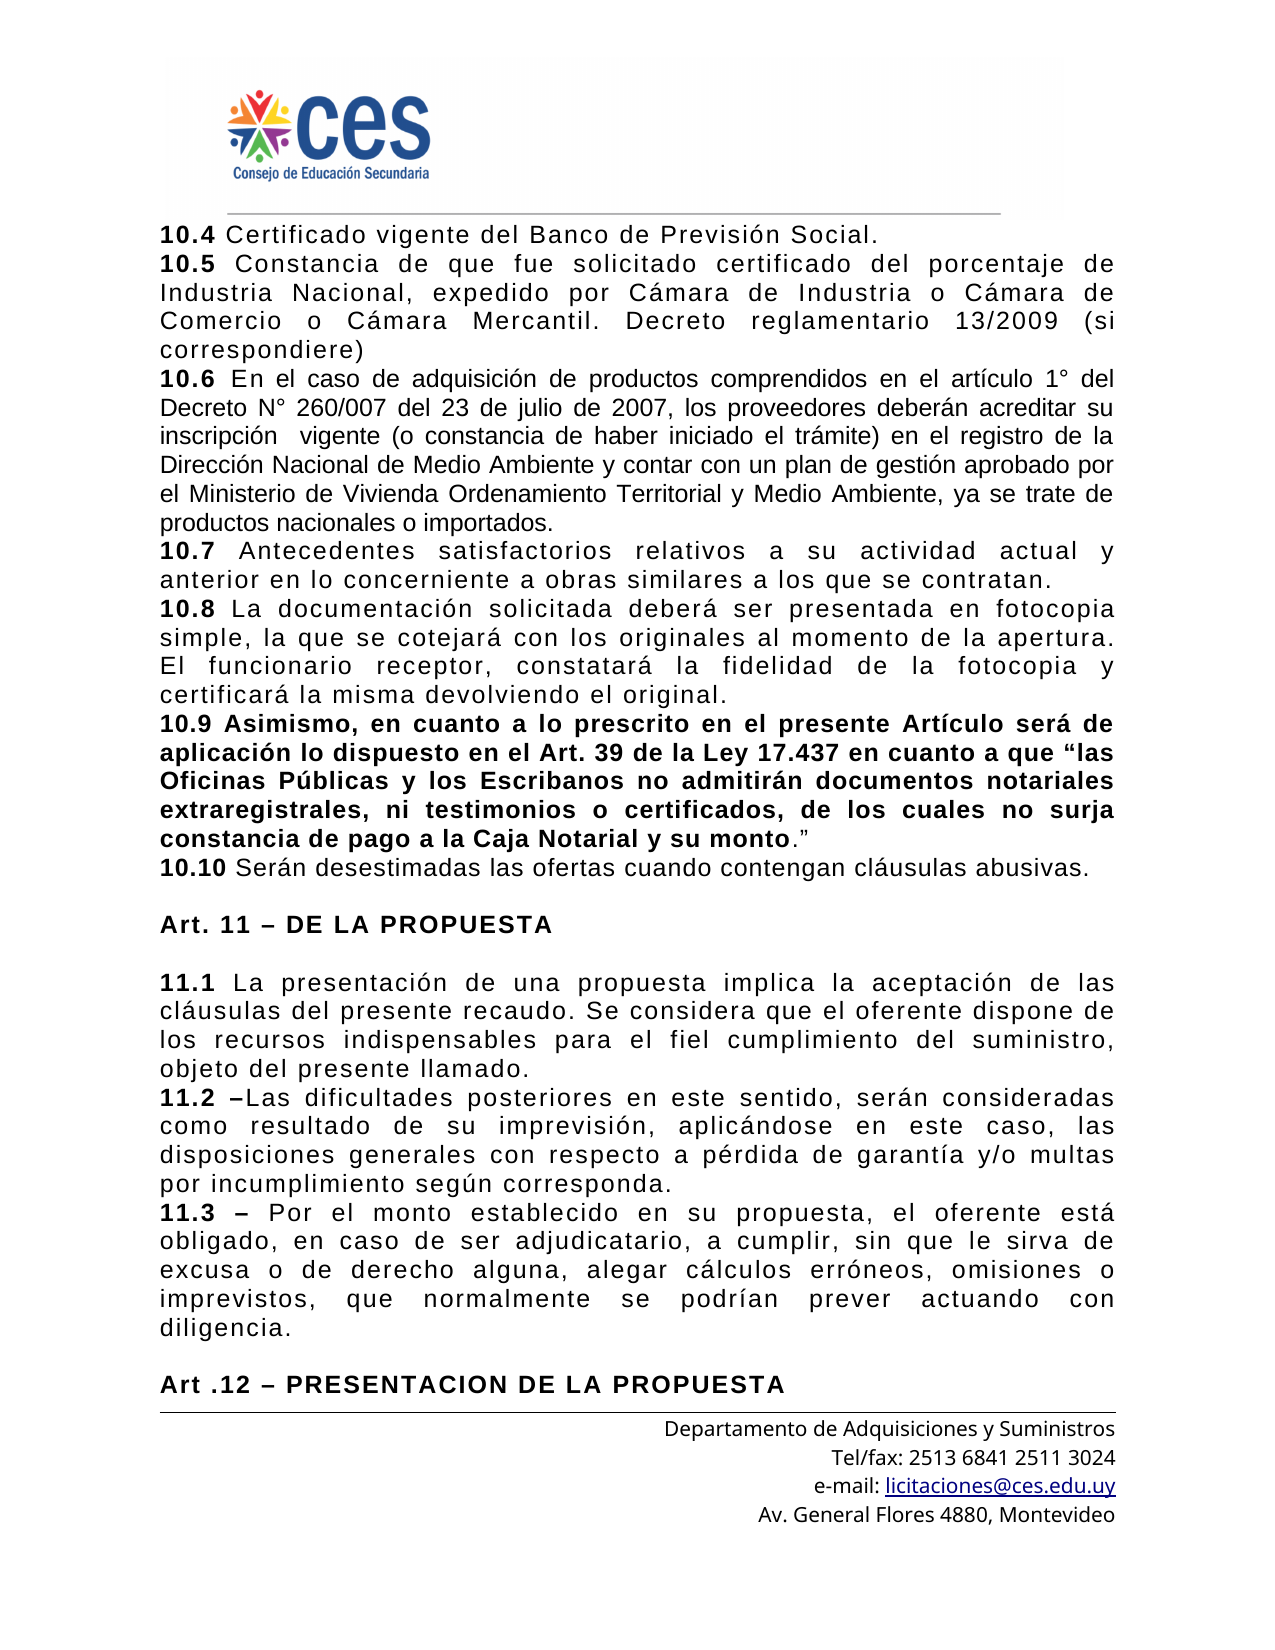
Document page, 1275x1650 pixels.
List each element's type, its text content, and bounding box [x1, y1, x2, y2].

text 10.5 Constancia de que fue solicitado certificado del porcentaje de Industria Nacional, expedido por Cámara de Industria o Cámara de Comercio o Cámara Mercantil. Decreto reglamentario 13/2009 (si correspondiere) [159, 249, 1116, 364]
text 10.9 Asimismo, en cuanto a lo prescrito en el presente Artículo será de aplicación lo dispuesto en el Art. 39 de la Ley 17.437 en cuanto a que “las Oficinas Públicas y los Escribanos no admitirán documentos notariales extraregistrales, ni testimonios o certificados, de los cuales no surja constancia de pago a la Caja Notarial y su monto.” [159, 709, 1116, 853]
text 11.2 –Las dificultades posteriores en este sentido, serán consideradas como resultado de su imprevisión, aplicándose en este caso, las disposiciones generales con respecto a pérdida de garantía y/o multas por incumplimiento según corresponda. [159, 1083, 1116, 1198]
text 10.4 Certificado vigente del Banco de Previsión Social. [159, 130, 1116, 249]
text 11.1 La presentación de una propuesta implica la aceptación de las cláusulas del presente recaudo. Se considera que el oferente dispone de los recursos indispensables para el fiel cumplimiento del suministro, objeto del presente llamado. [159, 968, 1116, 1083]
text 11.3 – Por el monto establecido en su propuesta, el oferente está obligado, en caso de ser adjudicatario, a cumplir, sin que le sirva de excusa o de derecho alguna, alegar cálculos erróneos, omisiones o imprevistos, que normalmente se podrían prever actuando con diligencia. [159, 1198, 1116, 1341]
text 10.10 Serán desestimadas las ofertas cuando contengan cláusulas abusivas. [159, 853, 1116, 881]
text 10.7 Antecedentes satisfactorios relativos a su actividad actual y anterior en lo concerniente a obras similares a los que se contratan. [159, 536, 1116, 594]
text Art. 11 – DE LA PROPUESTA [159, 910, 1116, 939]
text 10.6 En el caso de adquisición de productos comprendidos en el artículo 1° del Decreto N° 260/007 del 23 de julio de 2007, los proveedores deberán acreditar su inscripción vigente (o constancia de haber iniciado el trámite) en el registro de la Dirección Nacional de Medio Ambiente y contar con un plan de gestión aprobado por el Ministerio de Vivienda Ordenamiento Territorial y Medio Ambiente, ya se trate de productos nacionales o importados. [159, 364, 1116, 536]
text Art .12 – PRESENTACION DE LA PROPUESTA [159, 1370, 1116, 1399]
text 10.8 La documentación solicitada deberá ser presentada en fotocopia simple, la que se cotejará con los originales al momento de la apertura. El funcionario receptor, constatará la fidelidad de la fotocopia y certificará la misma devolviendo el original. [159, 594, 1116, 709]
picture [165, 57, 1064, 220]
